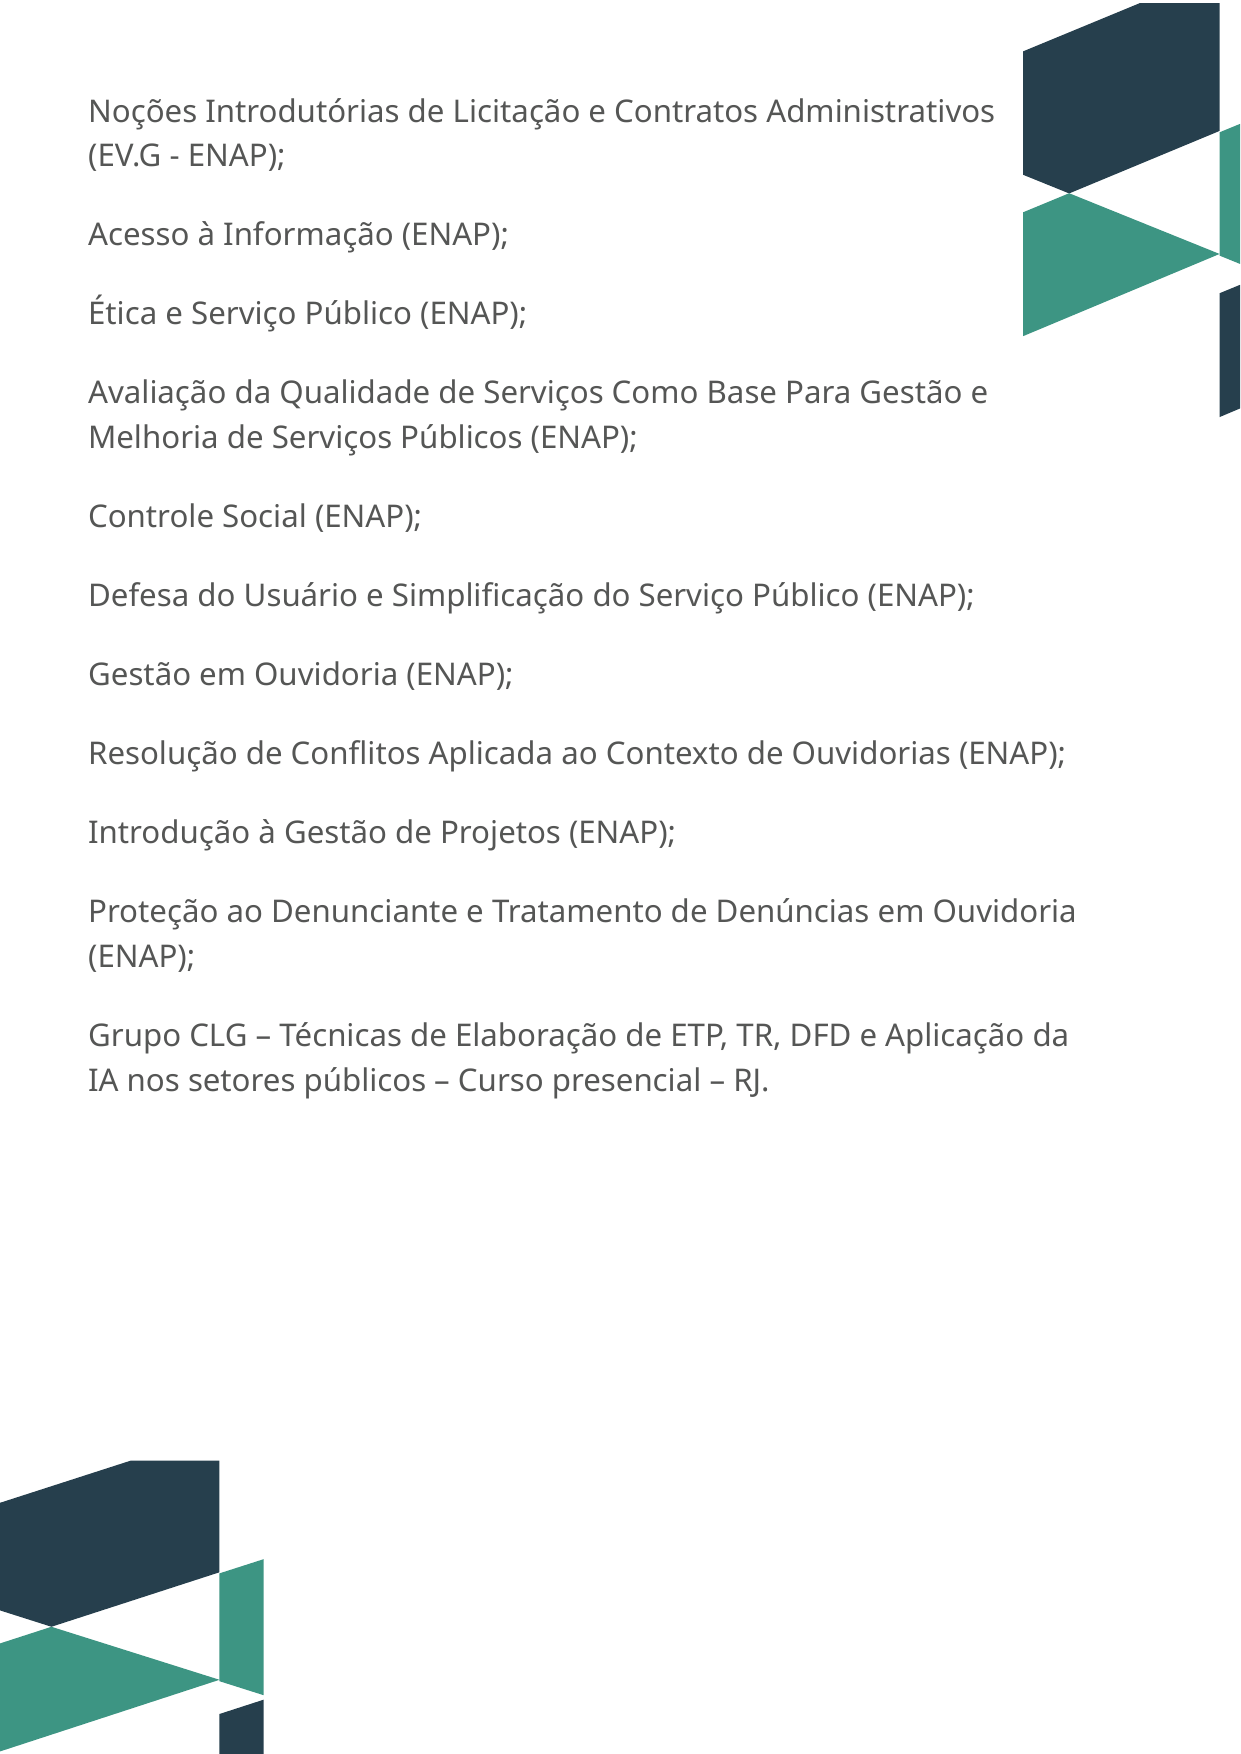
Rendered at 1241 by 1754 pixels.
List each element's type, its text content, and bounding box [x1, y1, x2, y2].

text Grupo CLG – Técnicas de Elaboração de ETP, TR, DFD e Aplicação da IA nos setores públicos – Curso presencial – RJ. [88, 1013, 1102, 1101]
text Avaliação da Qualidade de Serviços Como Base Para Gestão e Melhoria de Serviços Públicos (ENAP); [88, 370, 1102, 458]
text Noções Introdutórias de Licitação e Contratos Administrativos (EV.G - ENAP); [88, 88, 1023, 176]
text Introdução à Gestão de Projetos (ENAP); [88, 810, 1102, 853]
text Resolução de Conflitos Aplicada ao Contexto de Ouvidorias (ENAP); [88, 731, 1102, 774]
text Proteção ao Denunciante e Tratamento de Denúncias em Ouvidoria (ENAP); [88, 889, 1102, 977]
text Ética e Serviço Público (ENAP); [88, 291, 1023, 334]
text Controle Social (ENAP); [88, 494, 1102, 537]
text Gestão em Ouvidoria (ENAP); [88, 652, 1102, 695]
text Acesso à Informação (ENAP); [88, 212, 1023, 255]
text Defesa do Usuário e Simplificação do Serviço Público (ENAP); [88, 573, 1102, 616]
text [1031, 304, 1102, 334]
